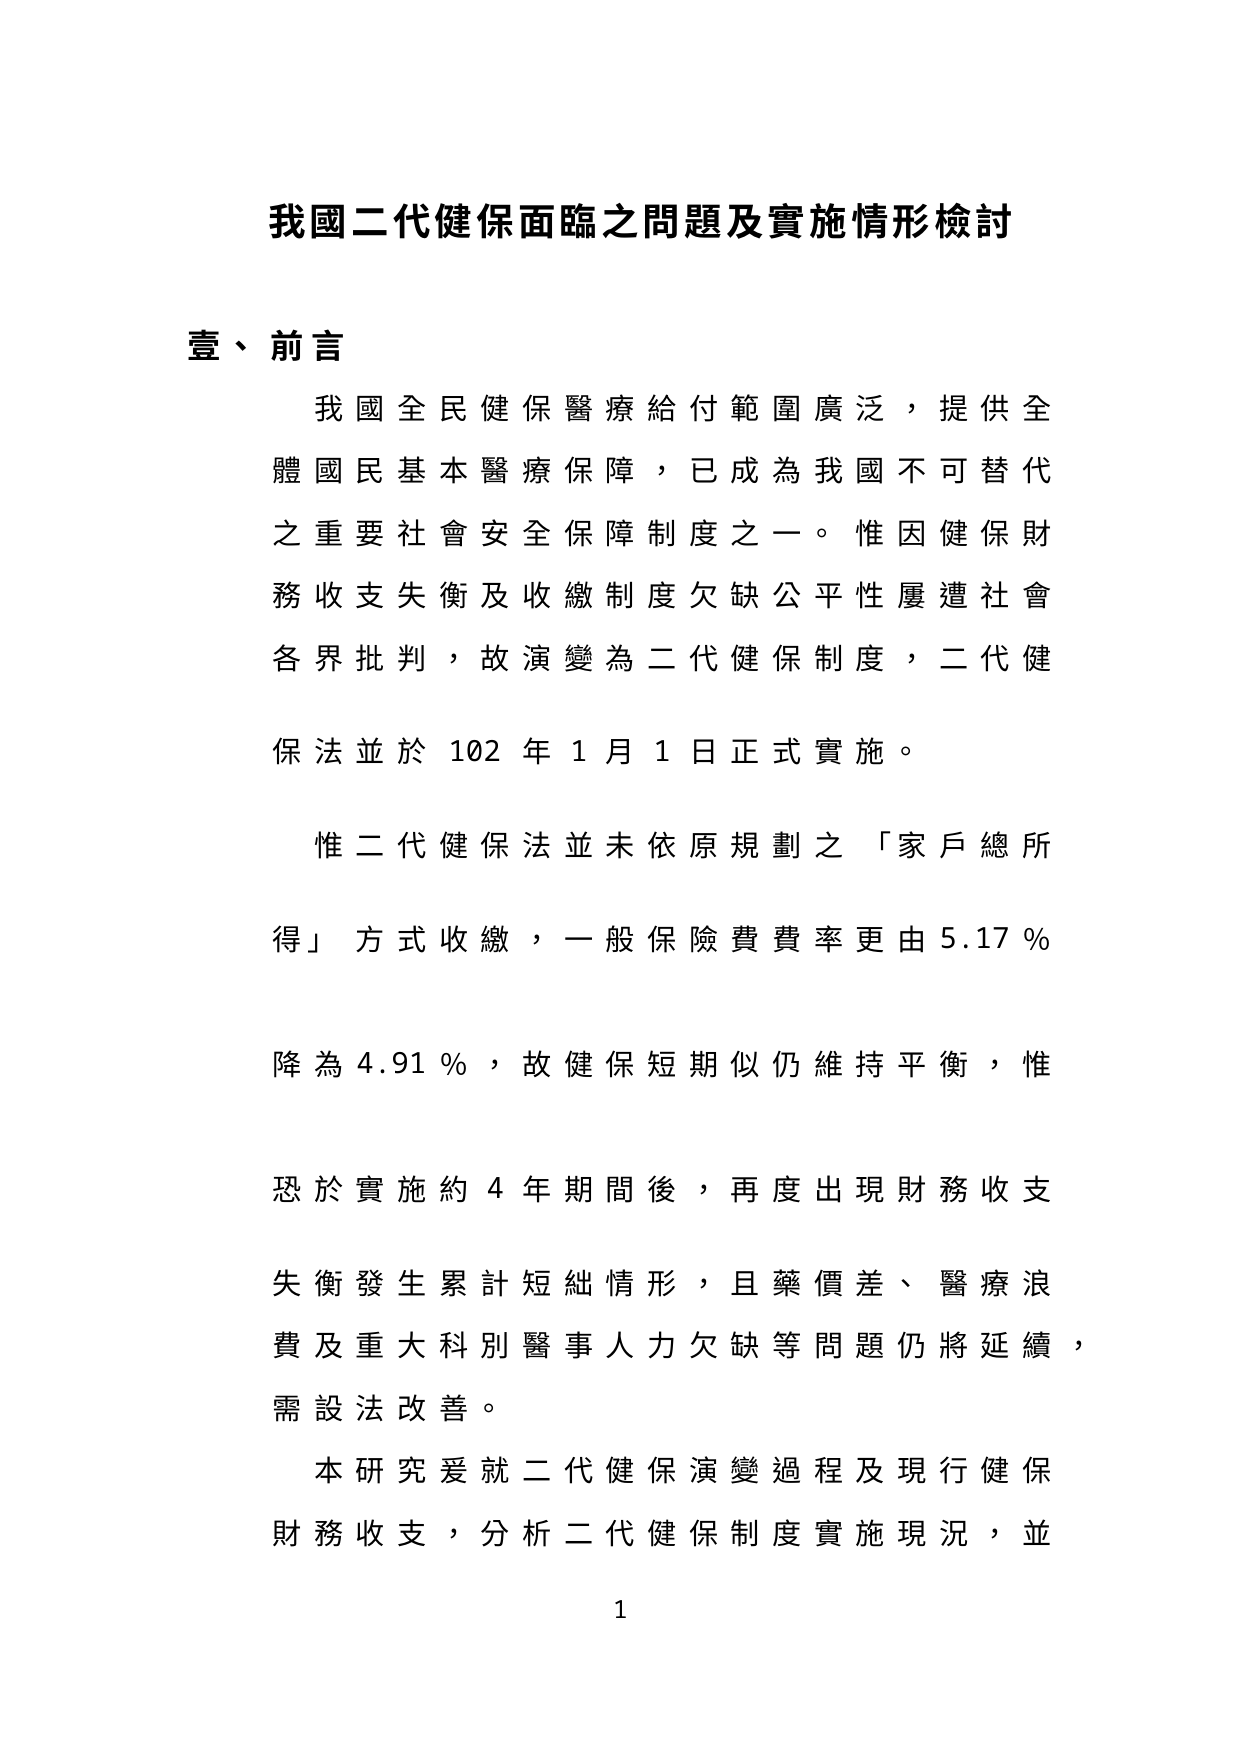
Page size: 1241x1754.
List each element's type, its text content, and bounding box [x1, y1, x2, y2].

text 我國全民健保醫療給付範圍廣泛，提供全體國民基本醫療保障，已成為我國不可替代之重要社會安全保障制度之一。惟因健保財務收支失衡及收繳制度欠缺公平性屢遭社會各界批判，故演變為二代健保制度，二代健保法並於102年1月1日正式實施。 [242, 365, 1058, 802]
text 壹、前言 [183, 302, 1058, 365]
text 本研究爰就二代健保演變過程及現行健保財務收支，分析二代健保制度實施現況，並 [242, 1427, 1058, 1552]
text 我國二代健保面臨之問題及實施情形檢討 [183, 177, 1058, 240]
text 惟二代健保法並未依原規劃之「家戶總所得」方式收繳，一般保險費費率更由5.17％降為4.91％，故健保短期似仍維持平衡，惟恐於實施約4年期間後，再度出現財務收支失衡發生累計短絀情形，且藥價差、醫療浪費及重大科別醫事人力欠缺等問題仍將延續，需設法改善。 [242, 802, 1058, 1427]
